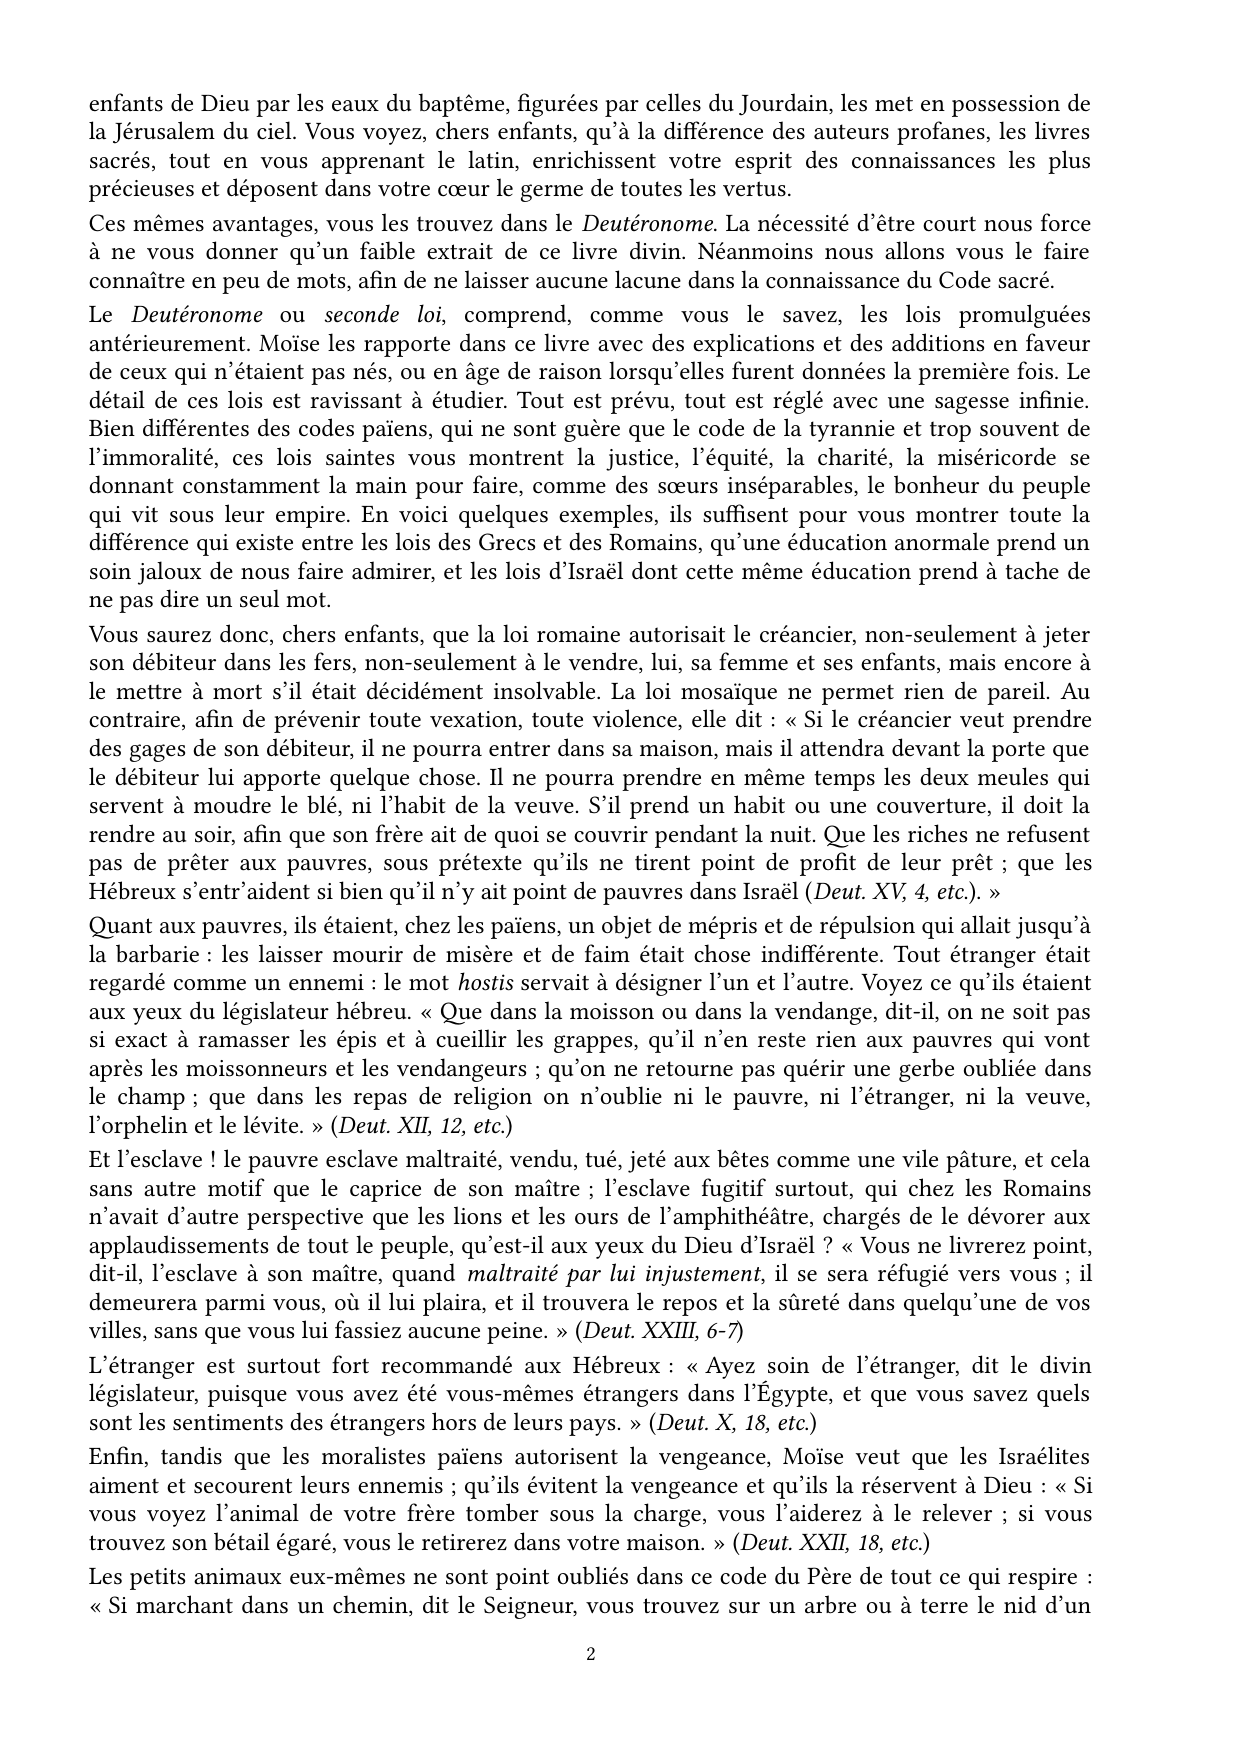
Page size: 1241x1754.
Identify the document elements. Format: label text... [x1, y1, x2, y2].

text Vous saurez donc, chers enfants, que la loi romaine autorisait le créancier, non-seulement à jeter son débiteur dans les fers, non-seulement à le vendre, lui, sa femme et ses enfants, mais encore à le mettre à mort s’il était décidément insolvable. La loi mosaïque ne permet rien de pareil. Au contraire, afin de prévenir toute vexation, toute violence, elle dit : « Si le créancier veut prendre des gages de son débiteur, il ne pourra entrer dans sa maison, mais il attendra devant la porte que le débiteur lui apporte quelque chose. Il ne pourra prendre en même temps les deux meules qui servent à moudre le blé, ni l’habit de la veuve. S’il prend un habit ou une couverture, il doit la rendre au soir, afin que son frère ait de quoi se couvrir pendant la nuit. Que les riches ne refusent pas de prêter aux pauvres, sous prétexte qu’ils ne tirent point de profit de leur prêt ; que les Hébreux s’entr’aident si bien qu’il n’y ait point de pauvres dans Israël (Deut. XV, 4, etc.). » [88, 620, 1093, 905]
text enfants de Dieu par les eaux du baptême, figurées par celles du Jourdain, les met en possession de la Jérusalem du ciel. Vous voyez, chers enfants, qu’à la différence des auteurs profanes, les livres sacrés, tout en vous apprenant le latin, enrichissent votre esprit des connaissances les plus précieuses et déposent dans votre cœur le germe de toutes les vertus. [88, 88, 1093, 203]
text Le Deutéronome ou seconde loi, comprend, comme vous le savez, les lois promulguées antérieurement. Moïse les rapporte dans ce livre avec des explications et des additions en faveur de ceux qui n’étaient pas nés, ou en âge de raison lorsqu’elles furent données la première fois. Le détail de ces lois est ravissant à étudier. Tout est prévu, tout est réglé avec une sagesse infinie. Bien différentes des codes païens, qui ne sont guère que le code de la tyrannie et trop souvent de l’immoralité, ces lois saintes vous montrent la justice, l’équité, la charité, la miséricorde se donnant constamment la main pour faire, comme des sœurs inséparables, le bonheur du peuple qui vit sous leur empire. En voici quelques exemples, ils suffisent pour vous montrer toute la différence qui existe entre les lois des Grecs et des Romains, qu’une éducation anormale prend un soin jaloux de nous faire admirer, et les lois d’Israël dont cette même éducation prend à tache de ne pas dire un seul mot. [88, 300, 1093, 614]
text Et l’esclave ! le pauvre esclave maltraité, vendu, tué, jeté aux bêtes comme une vile pâture, et cela sans autre motif que le caprice de son maître ; l’esclave fugitif surtout, qui chez les Romains n’avait d’autre perspective que les lions et les ours de l’amphithéâtre, chargés de le dévorer aux applaudissements de tout le peuple, qu’est-il aux yeux du Dieu d’Israël ? « Vous ne livrerez point, dit-il, l’esclave à son maître, quand maltraité par lui injustement, il se sera réfugié vers vous ; il demeurera parmi vous, où il lui plaira, et il trouvera le repos et la sûreté dans quelqu’une de vos villes, sans que vous lui fassiez aucune peine. » (Deut. XXIII, 6-7) [88, 1145, 1093, 1345]
text Enfin, tandis que les moralistes païens autorisent la vengeance, Moïse veut que les Israélites aiment et secourent leurs ennemis ; qu’ils évitent la vengeance et qu’ils la réservent à Dieu : « Si vous voyez l’animal de votre frère tomber sous la charge, vous l’aiderez à le relever ; si vous trouvez son bétail égaré, vous le retirerez dans votre maison. » (Deut. XXII, 18, etc.) [88, 1442, 1093, 1556]
text Ces mêmes avantages, vous les trouvez dans le Deutéronome. La nécessité d’être court nous force à ne vous donner qu’un faible extrait de ce livre divin. Néanmoins nous allons vous le faire connaître en peu de mots, afin de ne laisser aucune lacune dans la connaissance du Code sacré. [88, 208, 1093, 294]
text Quant aux pauvres, ils étaient, chez les païens, un objet de mépris et de répulsion qui allait jusqu’à la barbarie : les laisser mourir de misère et de faim était chose indifférente. Tout étranger était regardé comme un ennemi : le mot hostis servait à désigner l’un et l’autre. Voyez ce qu’ils étaient aux yeux du législateur hébreu. « Que dans la moisson ou dans la vendange, dit-il, on ne soit pas si exact à ramasser les épis et à cueillir les grappes, qu’il n’en reste rien aux pauvres qui vont après les moissonneurs et les vendangeurs ; qu’on ne retourne pas quérir une gerbe oubliée dans le champ ; que dans les repas de religion on n’oublie ni le pauvre, ni l’étranger, ni la veuve, l’orphelin et le lévite. » (Deut. XII, 12, etc.) [88, 911, 1093, 1139]
text Les petits animaux eux-mêmes ne sont point oubliés dans ce code du Père de tout ce qui respire : « Si marchant dans un chemin, dit le Seigneur, vous trouvez sur un arbre ou à terre le nid d’un [88, 1562, 1093, 1619]
text L’étranger est surtout fort recommandé aux Hébreux : « Ayez soin de l’étranger, dit le divin législateur, puisque vous avez été vous-mêmes étrangers dans l’Égypte, et que vous savez quels sont les sentiments des étrangers hors de leurs pays. » (Deut. X, 18, etc.) [88, 1351, 1093, 1436]
